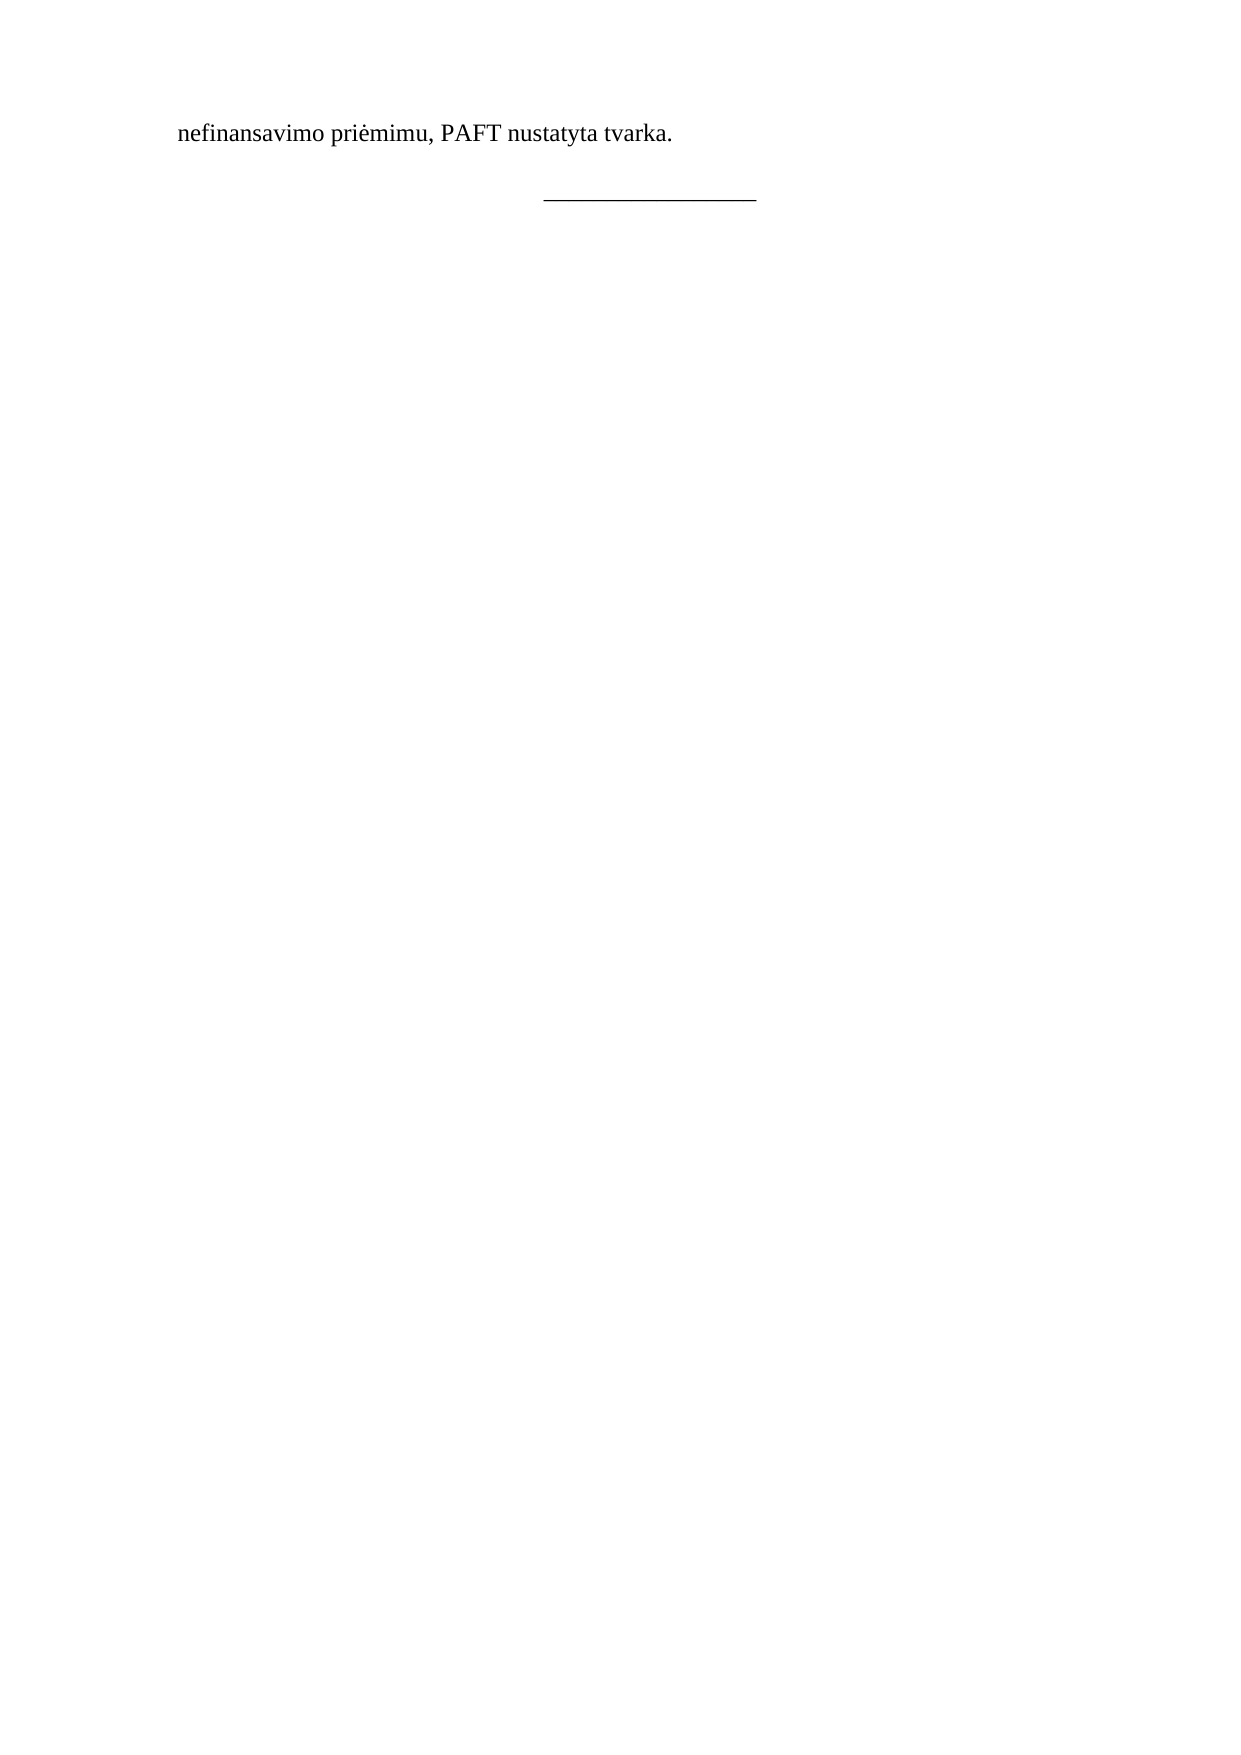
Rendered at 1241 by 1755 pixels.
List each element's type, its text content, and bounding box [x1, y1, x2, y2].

text nefinansavimo priėmimu, PAFT nustatyta tvarka. [177, 118, 1122, 147]
text _________________ [177, 176, 1122, 204]
